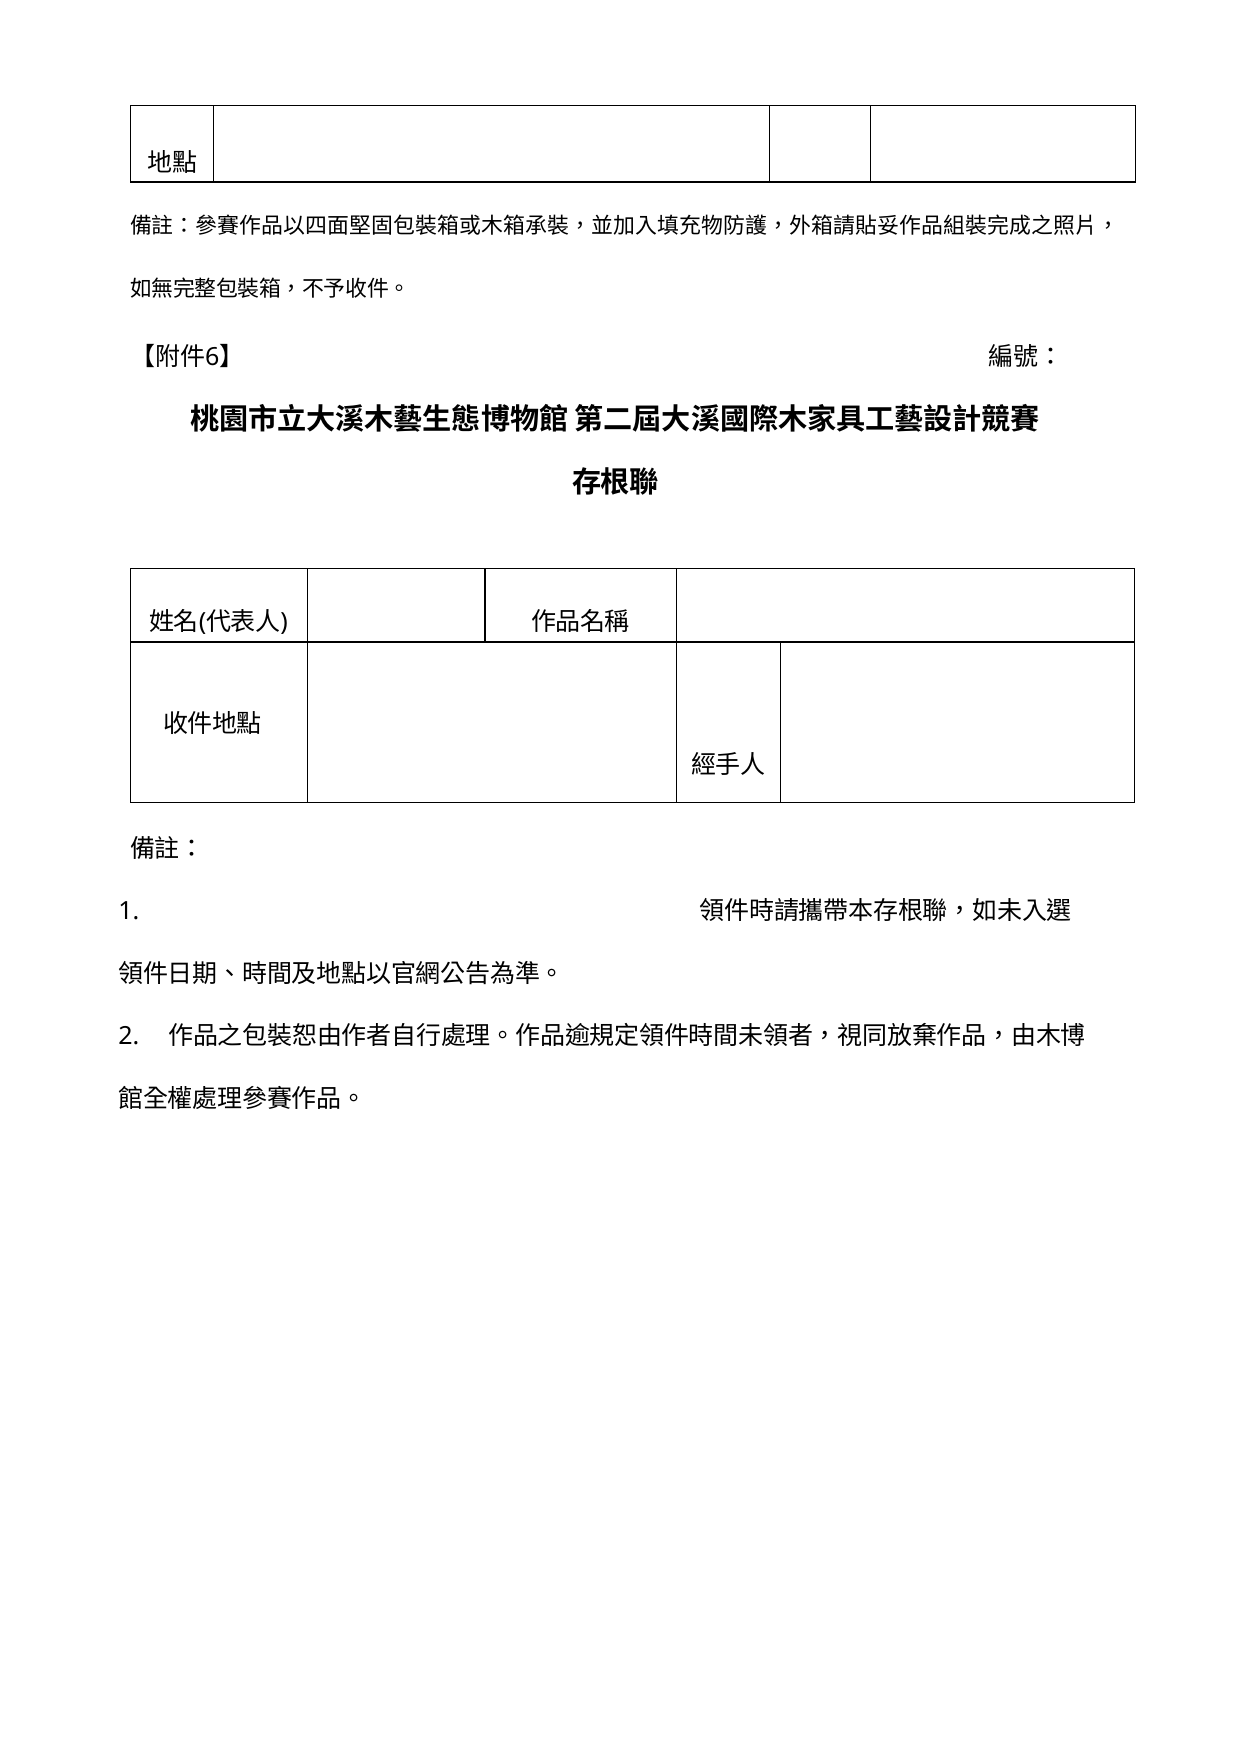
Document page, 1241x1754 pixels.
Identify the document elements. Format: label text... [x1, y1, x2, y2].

table_cell [770, 106, 870, 181]
table_header [308, 569, 484, 641]
table_header 姓名(代表人) [131, 569, 307, 641]
table_cell [871, 106, 1135, 181]
table_header 作品名稱 [486, 569, 676, 641]
table_cell [308, 643, 676, 802]
list 領件時請攜帶本存根聯，如未入選領件日期、時間及地點以官網公告為準。 [118, 867, 1083, 992]
subtitle 存根聯 [118, 438, 1112, 500]
table_cell [214, 106, 769, 181]
table_cell 地點 [131, 106, 213, 181]
table_cell [781, 643, 1134, 802]
text 備註：參賽作品以四面堅固包裝箱或木箱承裝，並加入填充物防護，外箱請貼妥作品組裝完成之照片，如無完整包裝箱，不予收件。 [130, 183, 1099, 307]
text 【附件6】 編號： [130, 312, 1137, 375]
text 桃園市立大溪木藝生態博物館 第二屆大溪國際木家具工藝設計競賽 [118, 375, 1112, 437]
table_cell 經手人 [677, 643, 780, 802]
table_header [677, 569, 1134, 641]
text 備註： [130, 804, 1137, 867]
table_cell 收件地點 [131, 643, 307, 802]
list 作品之包裝恕由作者自行處理。作品逾規定領件時間未領者，視同放棄作品，由木博館全權處理參賽作品。 [118, 992, 1096, 1117]
